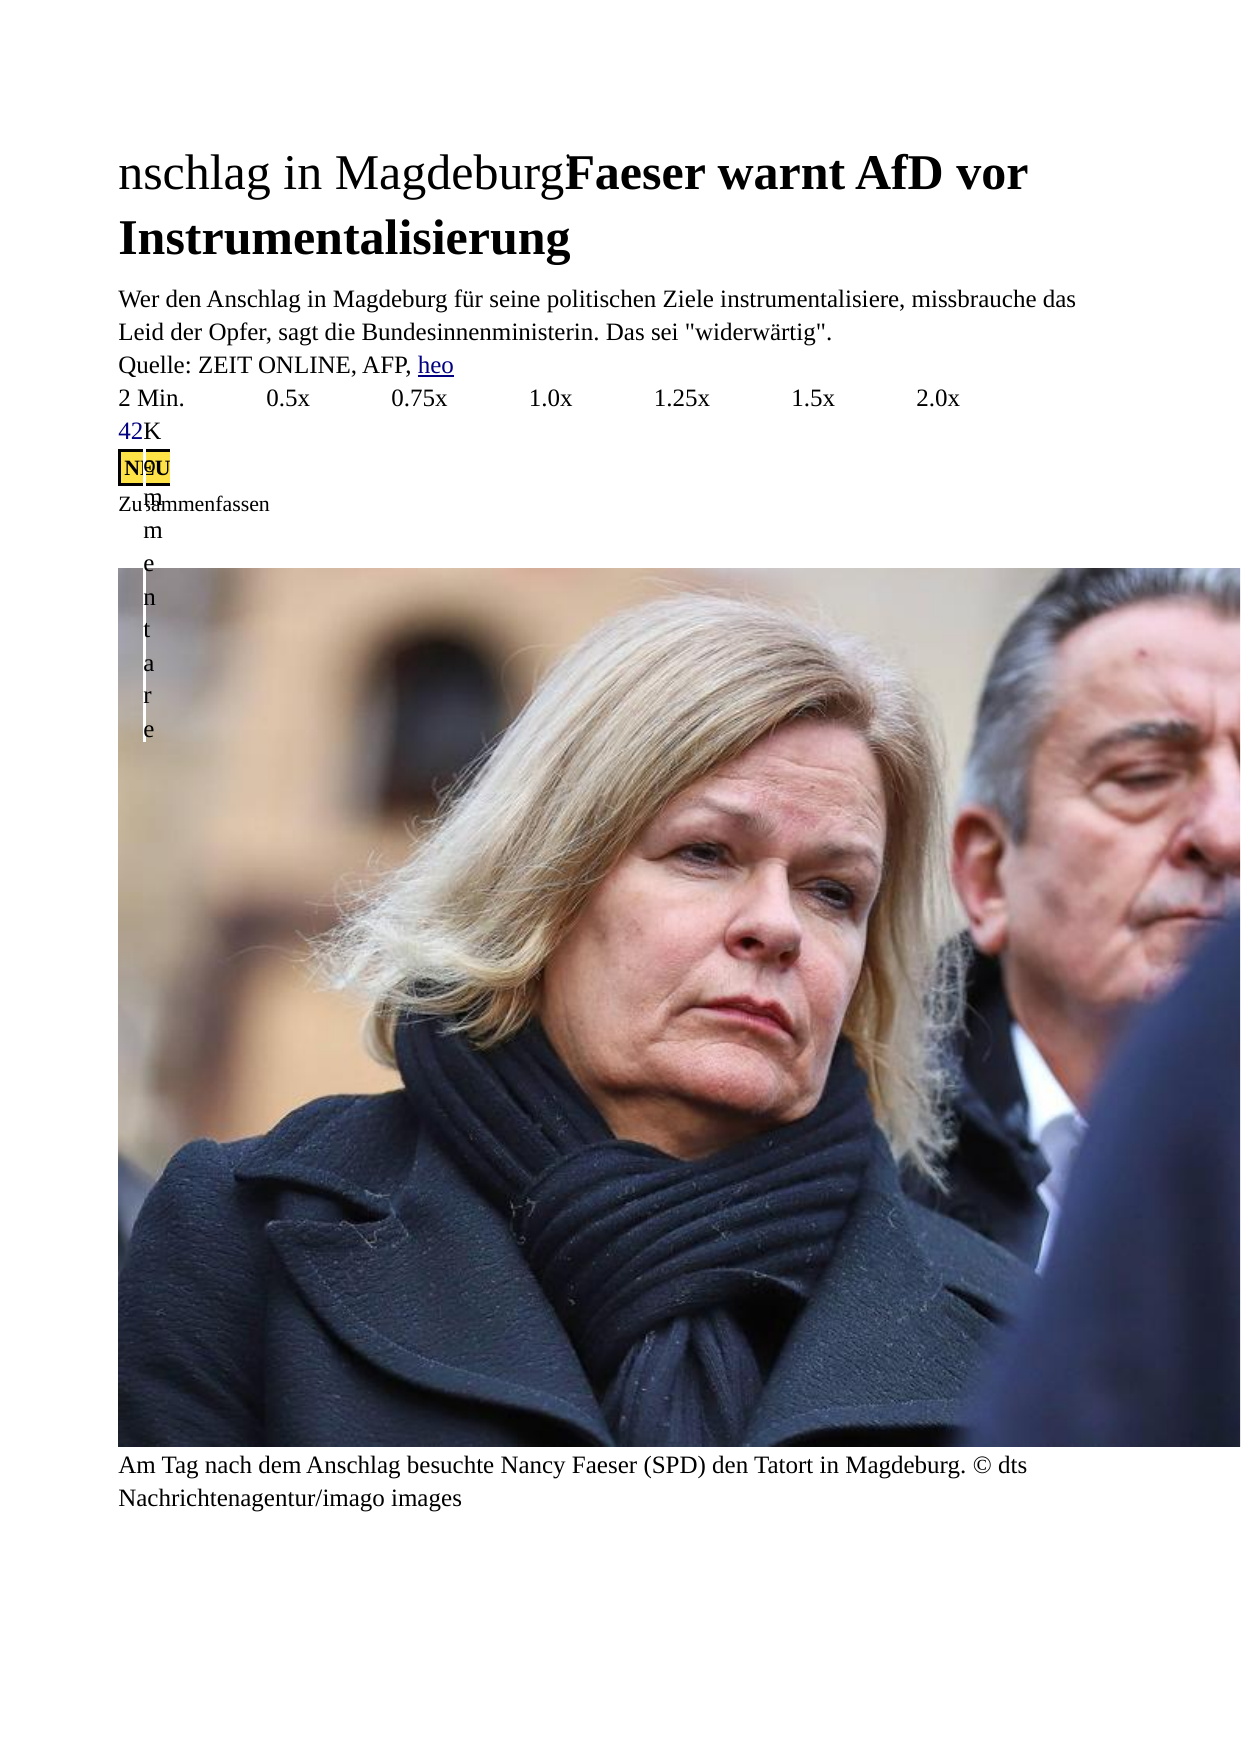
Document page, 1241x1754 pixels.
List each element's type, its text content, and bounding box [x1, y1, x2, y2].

text Zusammenfassen [146, 491, 1122, 517]
text 2 Min. 0.5x 0.75x 1.0x 1.25x 1.5x 2.0x [118, 383, 1122, 412]
subtitle nschlag in MagdeburgFaeser warnt AfD vor Instrumentalisierung [118, 143, 1122, 265]
text Am Tag nach dem Anschlag besuchte Nancy Faeser (SPD) den Tatort in Magdeburg. © dts Nachrichtenagentur/​imago images [118, 1450, 1122, 1512]
text 42 [118, 416, 143, 445]
text Wer den Anschlag in Magdeburg für seine politischen Ziele instrumentalisiere, missbrauche das Leid der Opfer, sagt die Bundesinnenministerin. Das sei "widerwärtig". [118, 284, 1122, 346]
picture [118, 568, 1241, 1447]
text Zusammenfassen [118, 491, 143, 517]
text 42 [146, 416, 1122, 445]
text Neu [146, 449, 1122, 486]
text Neu [121, 452, 143, 483]
text Quelle: ZEIT ONLINE, AFP, heo [118, 350, 1122, 379]
